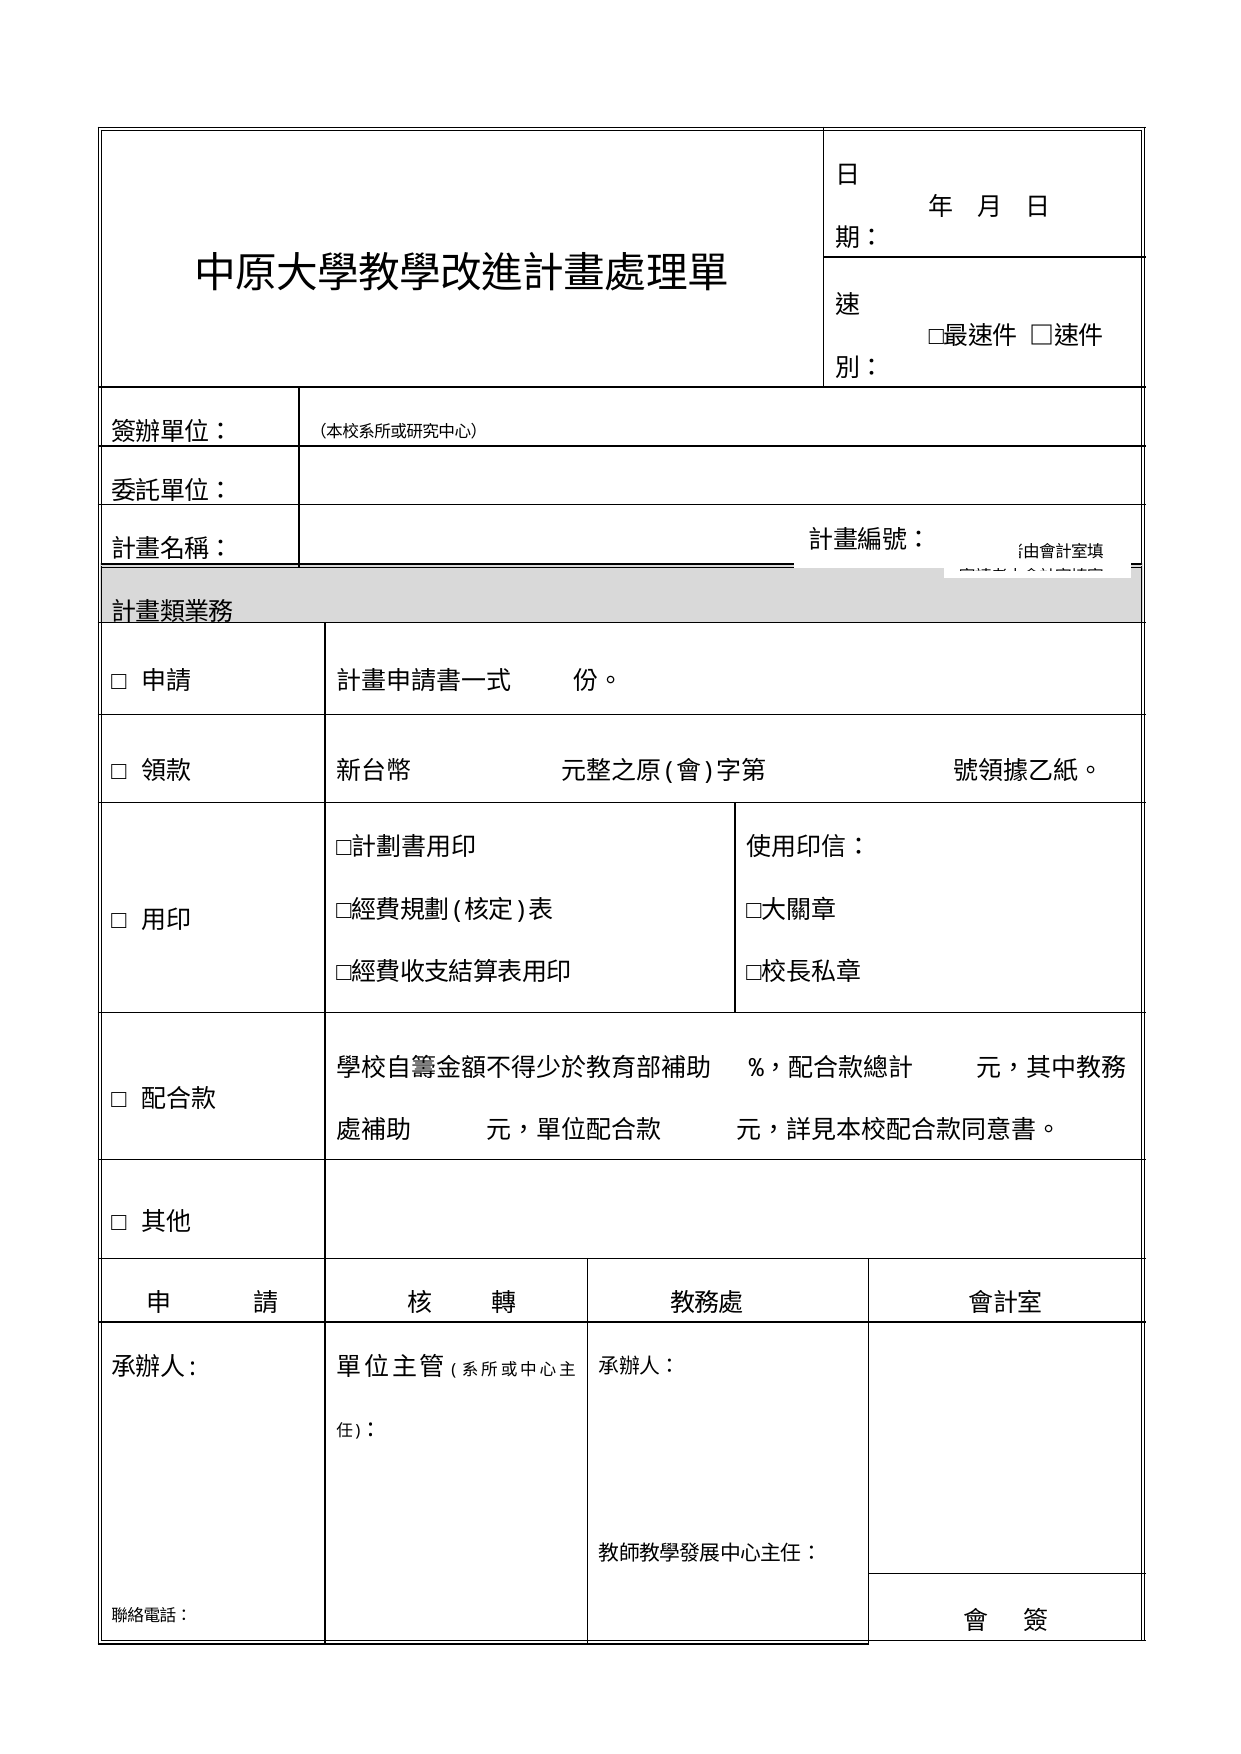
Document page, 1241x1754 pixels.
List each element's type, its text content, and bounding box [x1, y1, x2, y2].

table_cell 速別： [824, 258, 917, 386]
table_cell 計畫類業務 [102, 568, 1141, 622]
table_cell □ 用印 [102, 803, 324, 1012]
table_cell 委託單位： [102, 447, 298, 504]
table_cell □計劃書用印 □經費規劃(核定)表 □經費收支結算表用印 □授權同意書 □其他： [326, 803, 734, 1012]
table_cell 承辦人： 教師教學發展中心主任： [588, 1323, 868, 1640]
table_cell [869, 1323, 1141, 1572]
table_cell 教務處 [588, 1259, 868, 1321]
table_cell 核 轉 [326, 1259, 587, 1321]
table_cell [326, 1160, 1141, 1258]
table_cell 計畫名稱： [102, 505, 298, 563]
table_cell □ 申請 [102, 623, 324, 714]
table_cell 承辦人: 聯絡電話： [102, 1323, 324, 1640]
table_header 年 月 日 [918, 131, 1141, 256]
table_header 日期： [824, 131, 917, 256]
table_cell [300, 447, 1141, 504]
table_cell [300, 505, 1141, 578]
table_cell □ 配合款 [102, 1013, 324, 1159]
table_cell 新台幣 元整之原(會)字第 號領據乙紙。 [326, 715, 1141, 802]
table_header 中原大學教學改進計畫處理單 [102, 131, 823, 386]
table_cell 會 簽 [869, 1574, 1141, 1640]
table_cell （本校系所或研究中心） [300, 388, 1141, 445]
table_cell □ 領款 [102, 715, 324, 802]
table_cell 會計室 [869, 1259, 1141, 1321]
table_cell 計畫申請書一式 份。 [326, 623, 1141, 714]
table_cell □ 其他 [102, 1160, 324, 1258]
table_cell 申 請 [102, 1259, 324, 1321]
table_cell 學校自籌金額不得少於教育部補助 %，配合款總計 元，其中教務處補助 元，單位配合款 元，詳見本校配合款同意書。 [326, 1013, 1141, 1159]
table_cell 簽辦單位： [102, 388, 298, 445]
table_cell □最速件 □速件 [918, 258, 1141, 386]
table_cell 使用印信： □大關章 □校長私章 □校長簽名章 □其他： [736, 803, 1141, 1012]
table_cell 單位主管(系所或中心主任): [326, 1323, 587, 1640]
